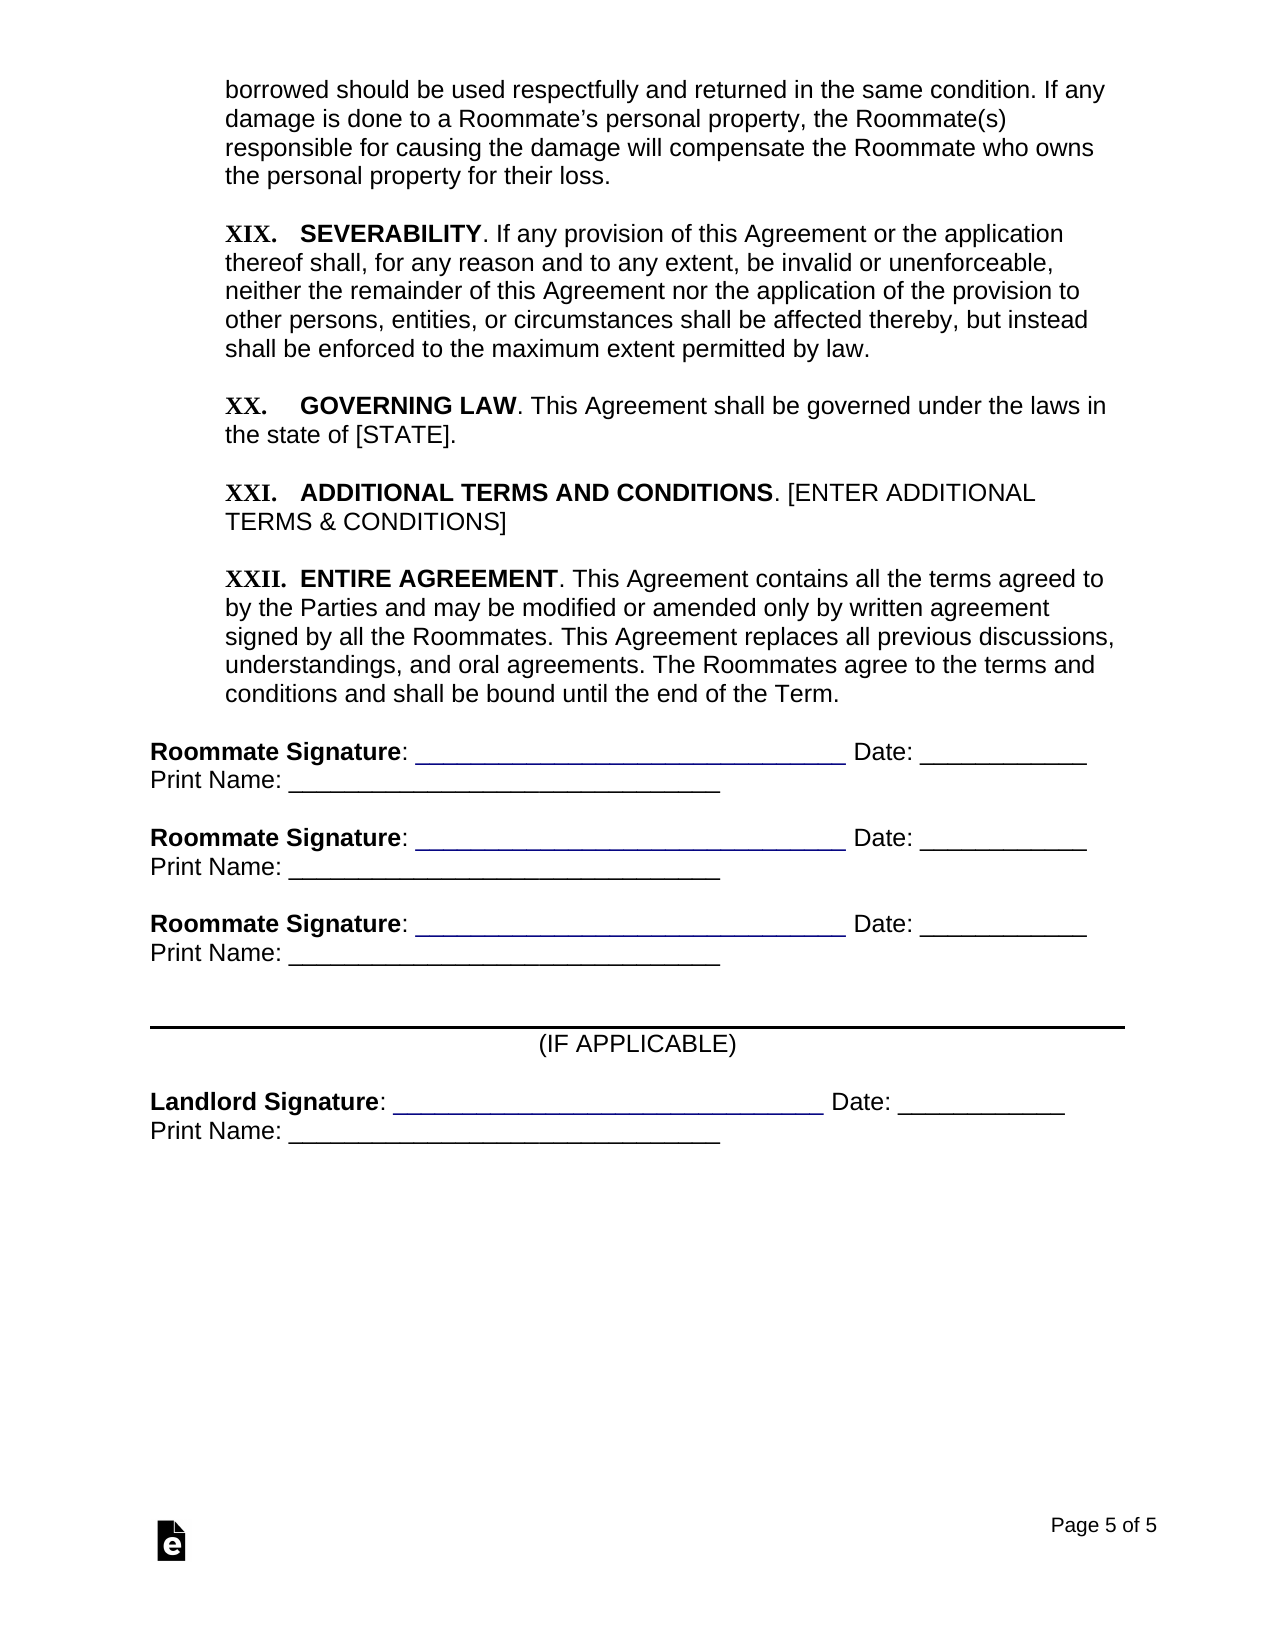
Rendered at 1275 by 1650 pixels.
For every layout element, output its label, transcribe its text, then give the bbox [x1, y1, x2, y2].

subtitle Roommate Signature: _______________________________ Date: ____________ [150, 909, 1125, 938]
list SEVERABILITY. If any provision of this Agreement or the application thereof shall, for any reason and to any extent, be invalid or unenforceable, neither the remainder of this Agreement nor the application of the provision to other persons, entities, or circumstances shall be affected thereby, but instead shall be enforced to the maximum extent permitted by law. [225, 219, 1125, 363]
subtitle Print Name: _______________________________ [150, 765, 1125, 794]
text Print Name: _______________________________ [150, 1116, 1125, 1144]
list borrowed should be used respectfully and returned in the same condition. If any damage is done to a Roommate’s personal property, the Roommate(s) responsible for causing the damage will compensate the Roommate who owns the personal property for their loss. [225, 75, 1125, 190]
subtitle (IF APPLICABLE) [150, 1029, 1125, 1058]
subtitle Landlord Signature: _______________________________ Date: ____________ [150, 1087, 1125, 1116]
subtitle Print Name: _______________________________ [150, 938, 1125, 967]
list GOVERNING LAW. This Agreement shall be governed under the laws in the state of [STATE]. [225, 391, 1125, 449]
subtitle Roommate Signature: _______________________________ Date: ____________ [150, 823, 1125, 852]
subtitle Roommate Signature: _______________________________ Date: ____________ [150, 737, 1125, 765]
list ENTIRE AGREEMENT. This Agreement contains all the terms agreed to by the Parties and may be modified or amended only by written agreement signed by all the Roommates. This Agreement replaces all previous discussions, understandings, and oral agreements. The Roommates agree to the terms and conditions and shall be bound until the end of the Term. [225, 564, 1125, 708]
list ADDITIONAL TERMS AND CONDITIONS. [ENTER ADDITIONAL TERMS & CONDITIONS] [225, 478, 1125, 535]
subtitle Print Name: _______________________________ [150, 852, 1125, 880]
